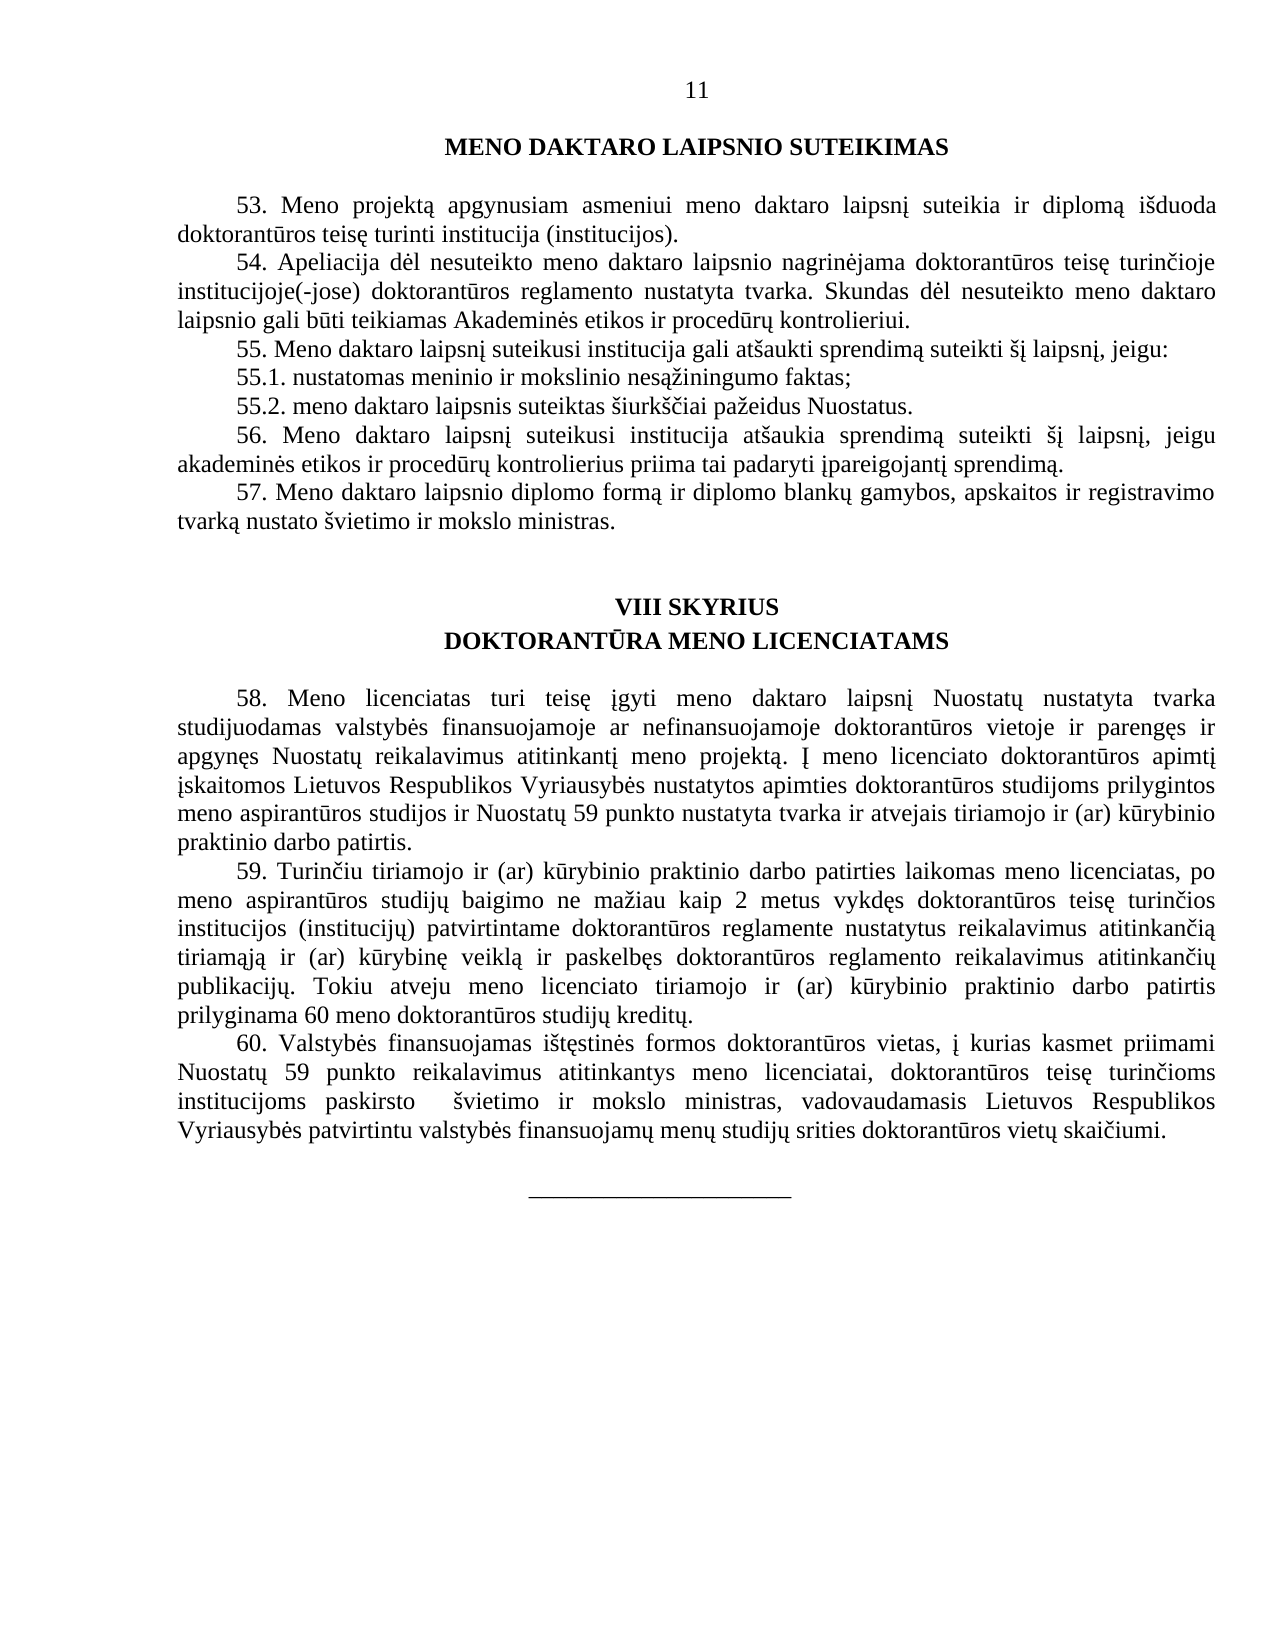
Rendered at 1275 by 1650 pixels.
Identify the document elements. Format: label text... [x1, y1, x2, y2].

text DOKTORANTŪRA MENO LICENCIATAMS [177, 626, 1216, 655]
text 55. Meno daktaro laipsnį suteikusi institucija gali atšaukti sprendimą suteikti šį laipsnį, jeigu: [177, 334, 1216, 362]
text VIII SKYRIUS [177, 592, 1216, 621]
text 55.1. nustatomas meninio ir mokslinio nesąžiningumo faktas; [177, 362, 1216, 391]
text 58. Meno licenciatas turi teisę įgyti meno daktaro laipsnį Nuostatų nustatyta tvarka studijuodamas valstybės finansuojamoje ar nefinansuojamoje doktorantūros vietoje ir parengęs ir apgynęs Nuostatų reikalavimus atitinkantį meno projektą. Į meno licenciato doktorantūros apimtį įskaitomos Lietuvos Respublikos Vyriausybės nustatytos apimties doktorantūros studijoms prilygintos meno aspirantūros studijos ir Nuostatų 59 punkto nustatyta tvarka ir atvejais tiriamojo ir (ar) kūrybinio praktinio darbo patirtis. [177, 683, 1216, 856]
text MENO DAKTARO LAIPSNIO SUTEIKIMAS [177, 132, 1216, 161]
text 53. Meno projektą apgynusiam asmeniui meno daktaro laipsnį suteikia ir diplomą išduoda doktorantūros teisę turinti institucija (institucijos). [177, 190, 1216, 247]
text 54. Apeliacija dėl nesuteikto meno daktaro laipsnio nagrinėjama doktorantūros teisę turinčioje institucijoje(-jose) doktorantūros reglamento nustatyta tvarka. Skundas dėl nesuteikto meno daktaro laipsnio gali būti teikiamas Akademinės etikos ir procedūrų kontrolieriui. [177, 247, 1216, 334]
text 55.2. meno daktaro laipsnis suteiktas šiurkščiai pažeidus Nuostatus. [177, 391, 1216, 420]
text 57. Meno daktaro laipsnio diplomo formą ir diplomo blankų gamybos, apskaitos ir registravimo tvarką nustato švietimo ir mokslo ministras. [177, 477, 1216, 535]
text 60. Valstybės finansuojamas ištęstinės formos doktorantūros vietas, į kurias kasmet priimami Nuostatų 59 punkto reikalavimus atitinkantys meno licenciatai, doktorantūros teisę turinčioms institucijoms paskirsto švietimo ir mokslo ministras, vadovaudamasis Lietuvos Respublikos Vyriausybės patvirtintu valstybės finansuojamų menų studijų srities doktorantūros vietų skaičiumi. [177, 1028, 1216, 1143]
text _____________________ [177, 1172, 1216, 1201]
text 59. Turinčiu tiriamojo ir (ar) kūrybinio praktinio darbo patirties laikomas meno licenciatas, po meno aspirantūros studijų baigimo ne mažiau kaip 2 metus vykdęs doktorantūros teisę turinčios institucijos (institucijų) patvirtintame doktorantūros reglamente nustatytus reikalavimus atitinkančią tiriamąją ir (ar) kūrybinę veiklą ir paskelbęs doktorantūros reglamento reikalavimus atitinkančių publikacijų. Tokiu atveju meno licenciato tiriamojo ir (ar) kūrybinio praktinio darbo patirtis prilyginama 60 meno doktorantūros studijų kreditų. [177, 856, 1216, 1028]
text 56. Meno daktaro laipsnį suteikusi institucija atšaukia sprendimą suteikti šį laipsnį, jeigu akademinės etikos ir procedūrų kontrolierius priima tai padaryti įpareigojantį sprendimą. [177, 420, 1216, 477]
